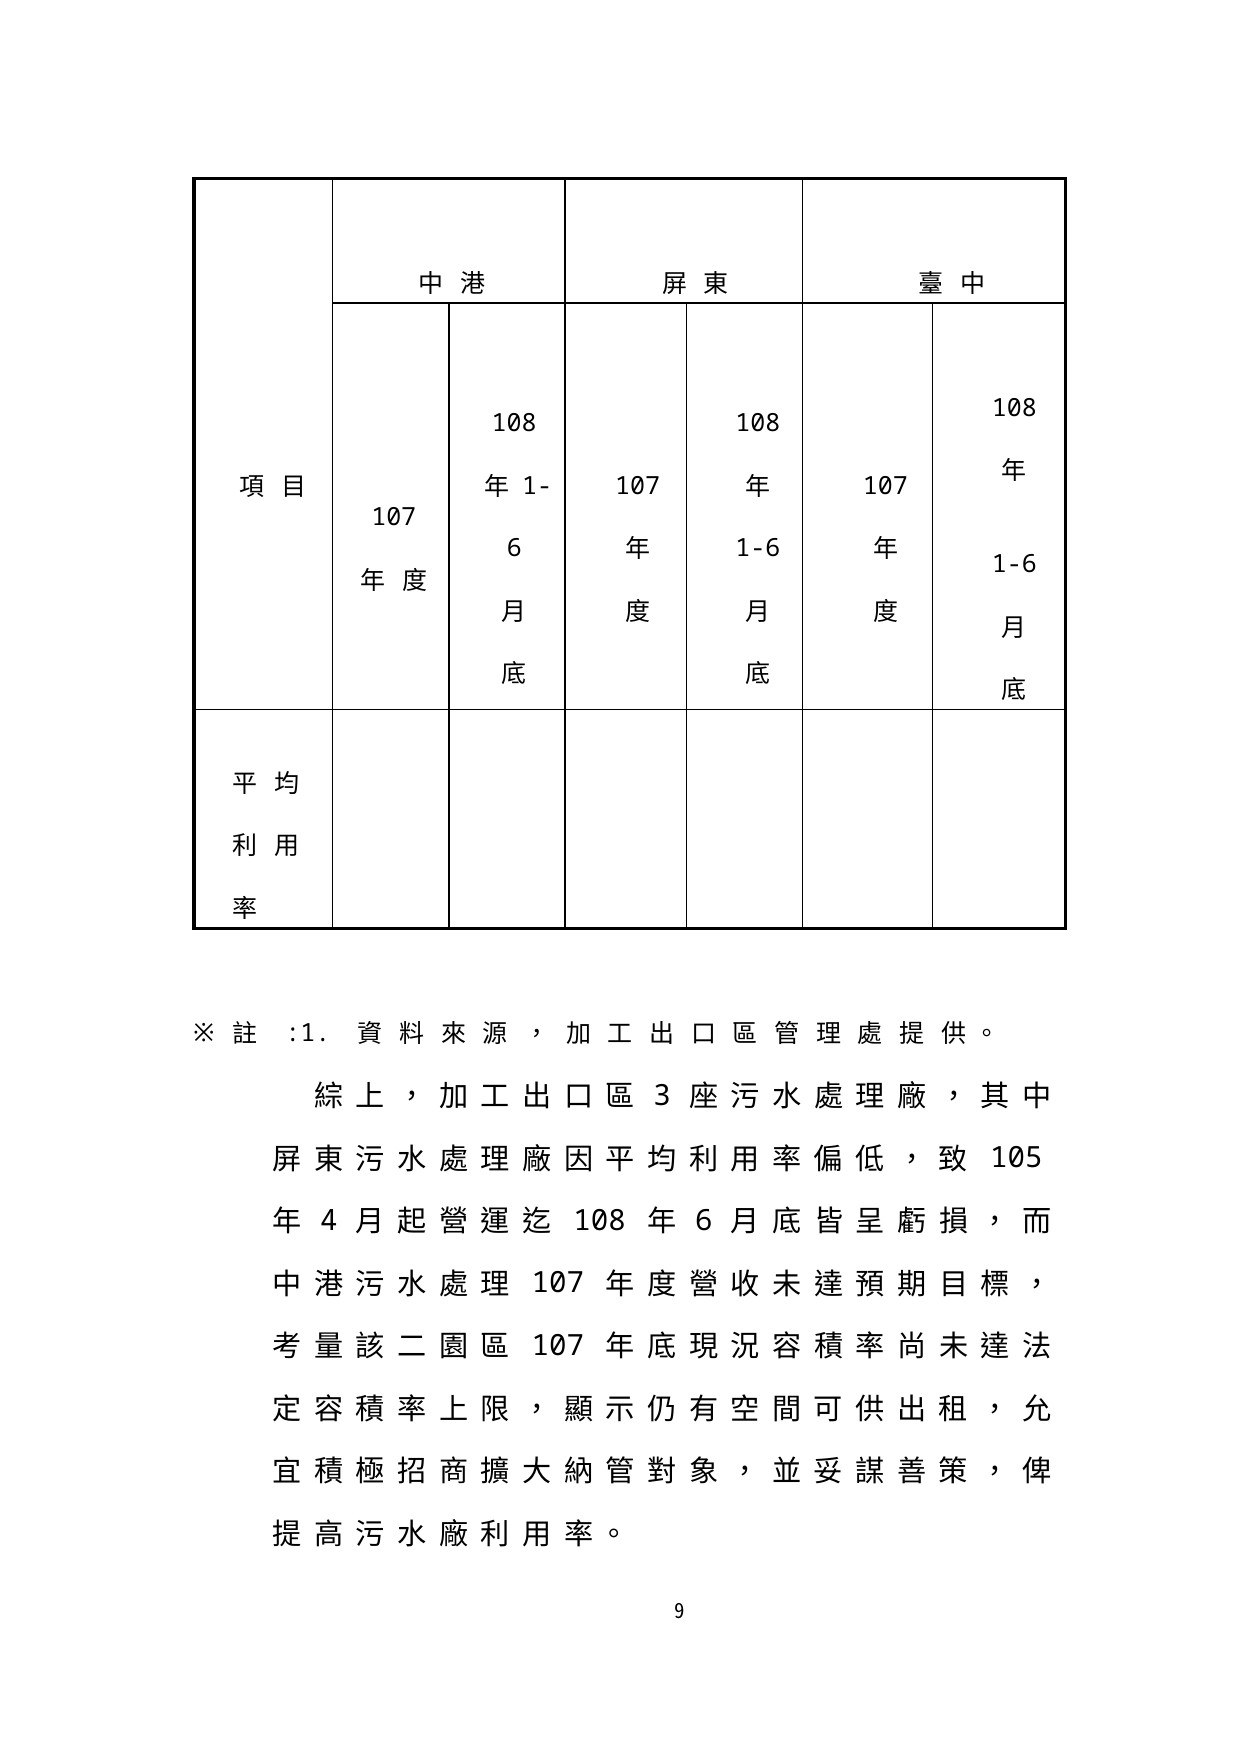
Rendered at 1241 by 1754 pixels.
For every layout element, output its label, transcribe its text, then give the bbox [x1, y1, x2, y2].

table_header 中港 [333, 180, 564, 302]
table_cell [687, 710, 802, 927]
table_header 項目 [196, 180, 332, 708]
table_cell [933, 710, 1064, 927]
text 綜上，加工出口區3座污水處理廠，其中屏東污水處理廠因平均利用率偏低，致105年4月起營運迄108年6月底皆呈虧損，而中港污水處理107年度營收未達預期目標，考量該二園區107年底現況容積率尚未達法定容積率上限，顯示仍有空間可供出租，允宜積極招商擴大納管對象，並妥謀善策，俾提高污水廠利用率。 [242, 1052, 1058, 1552]
table_cell [566, 710, 686, 927]
table_cell [333, 710, 448, 927]
table_cell [450, 710, 564, 927]
table_cell 平均利用率 [196, 710, 332, 927]
table_cell 107年度 [333, 304, 448, 708]
table_cell 108年 1-6月底 [933, 304, 1064, 708]
table_header 臺中 [803, 180, 1064, 302]
table_cell 108年1-6月底 [450, 304, 564, 708]
table_cell [803, 710, 932, 927]
text ※註:1.資料來源，加工出口區管理處提供。 [183, 990, 1058, 1052]
table_header 屏東 [566, 180, 802, 302]
table_cell 108年1-6月底 [687, 304, 802, 708]
table_cell 107年度 [566, 304, 686, 708]
table_cell 107年度 [803, 304, 932, 708]
